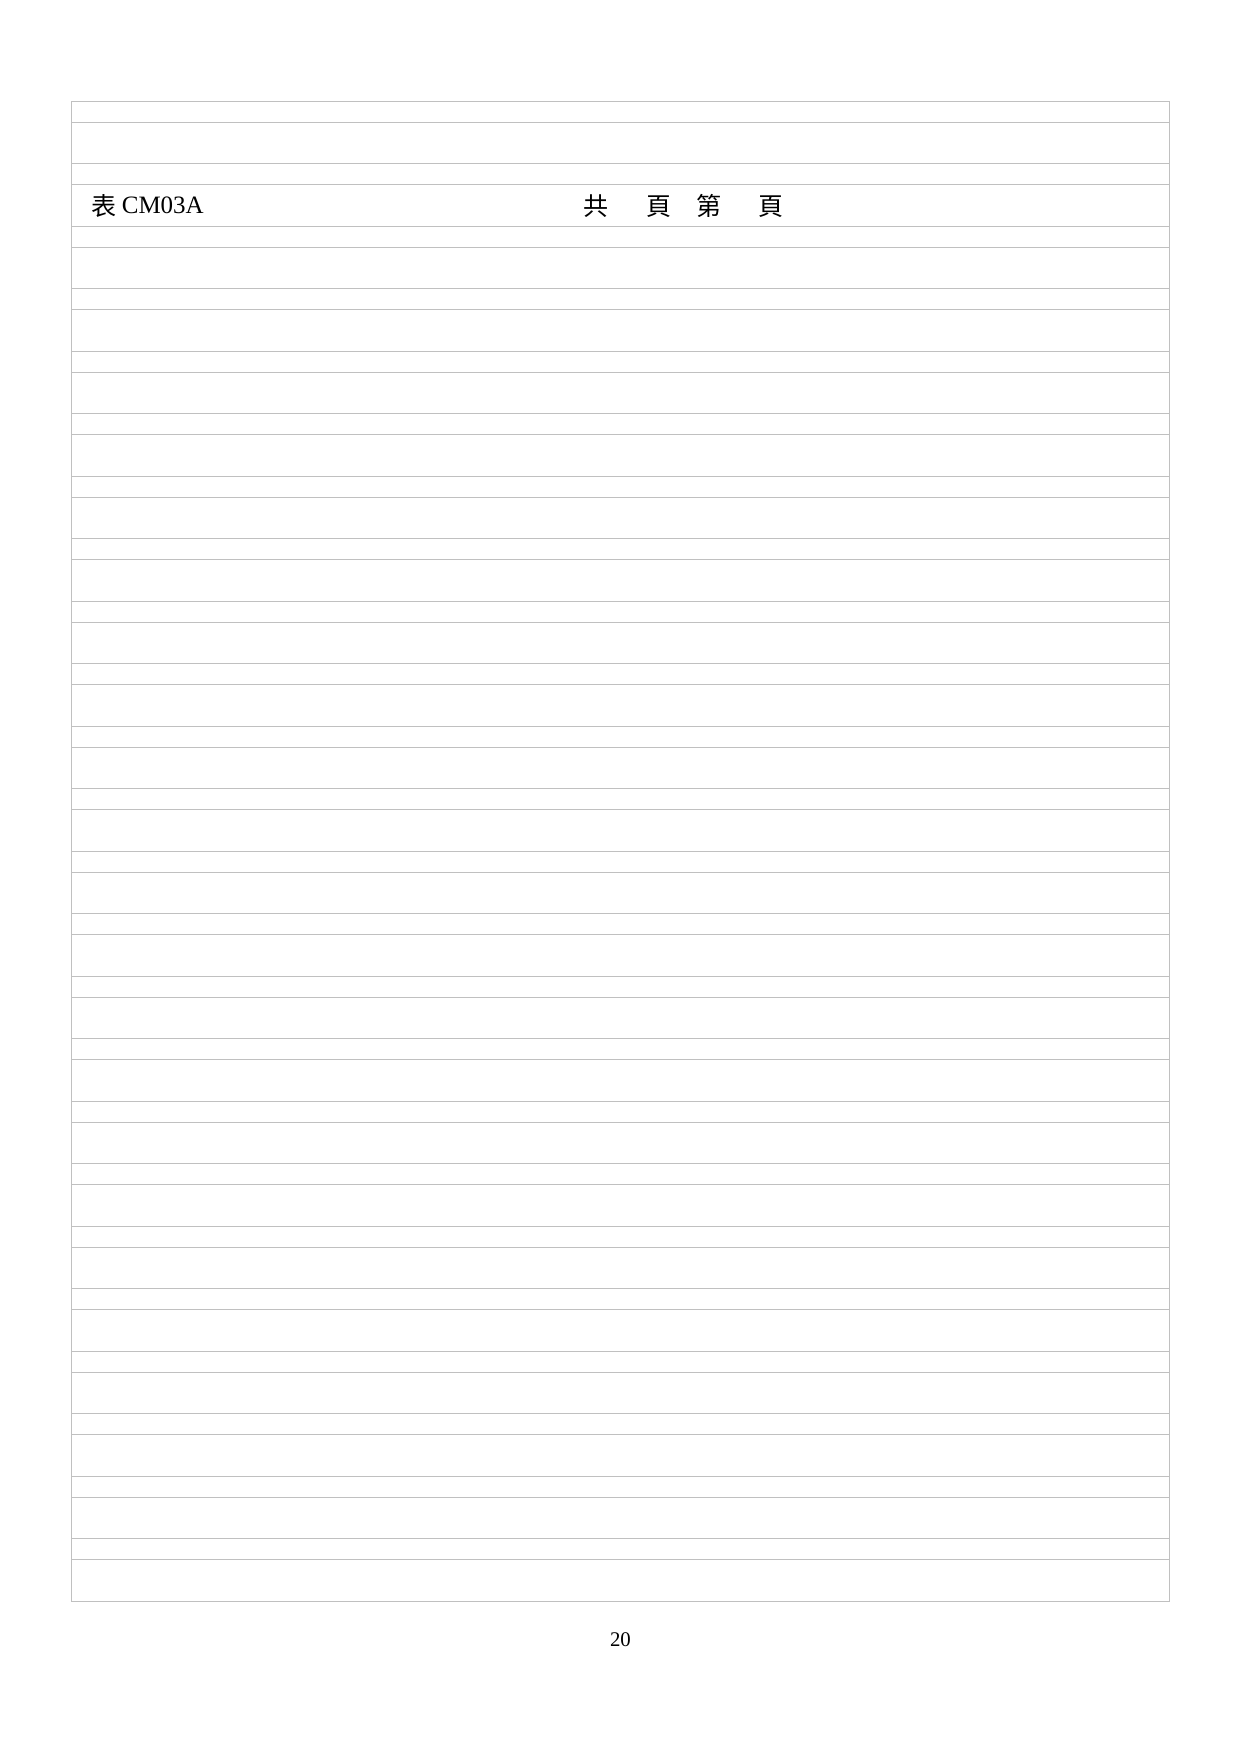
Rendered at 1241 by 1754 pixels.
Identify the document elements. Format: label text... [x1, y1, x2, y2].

text [92, 164, 1169, 184]
text 表CM03A 共 頁 第 頁 [92, 185, 1169, 226]
